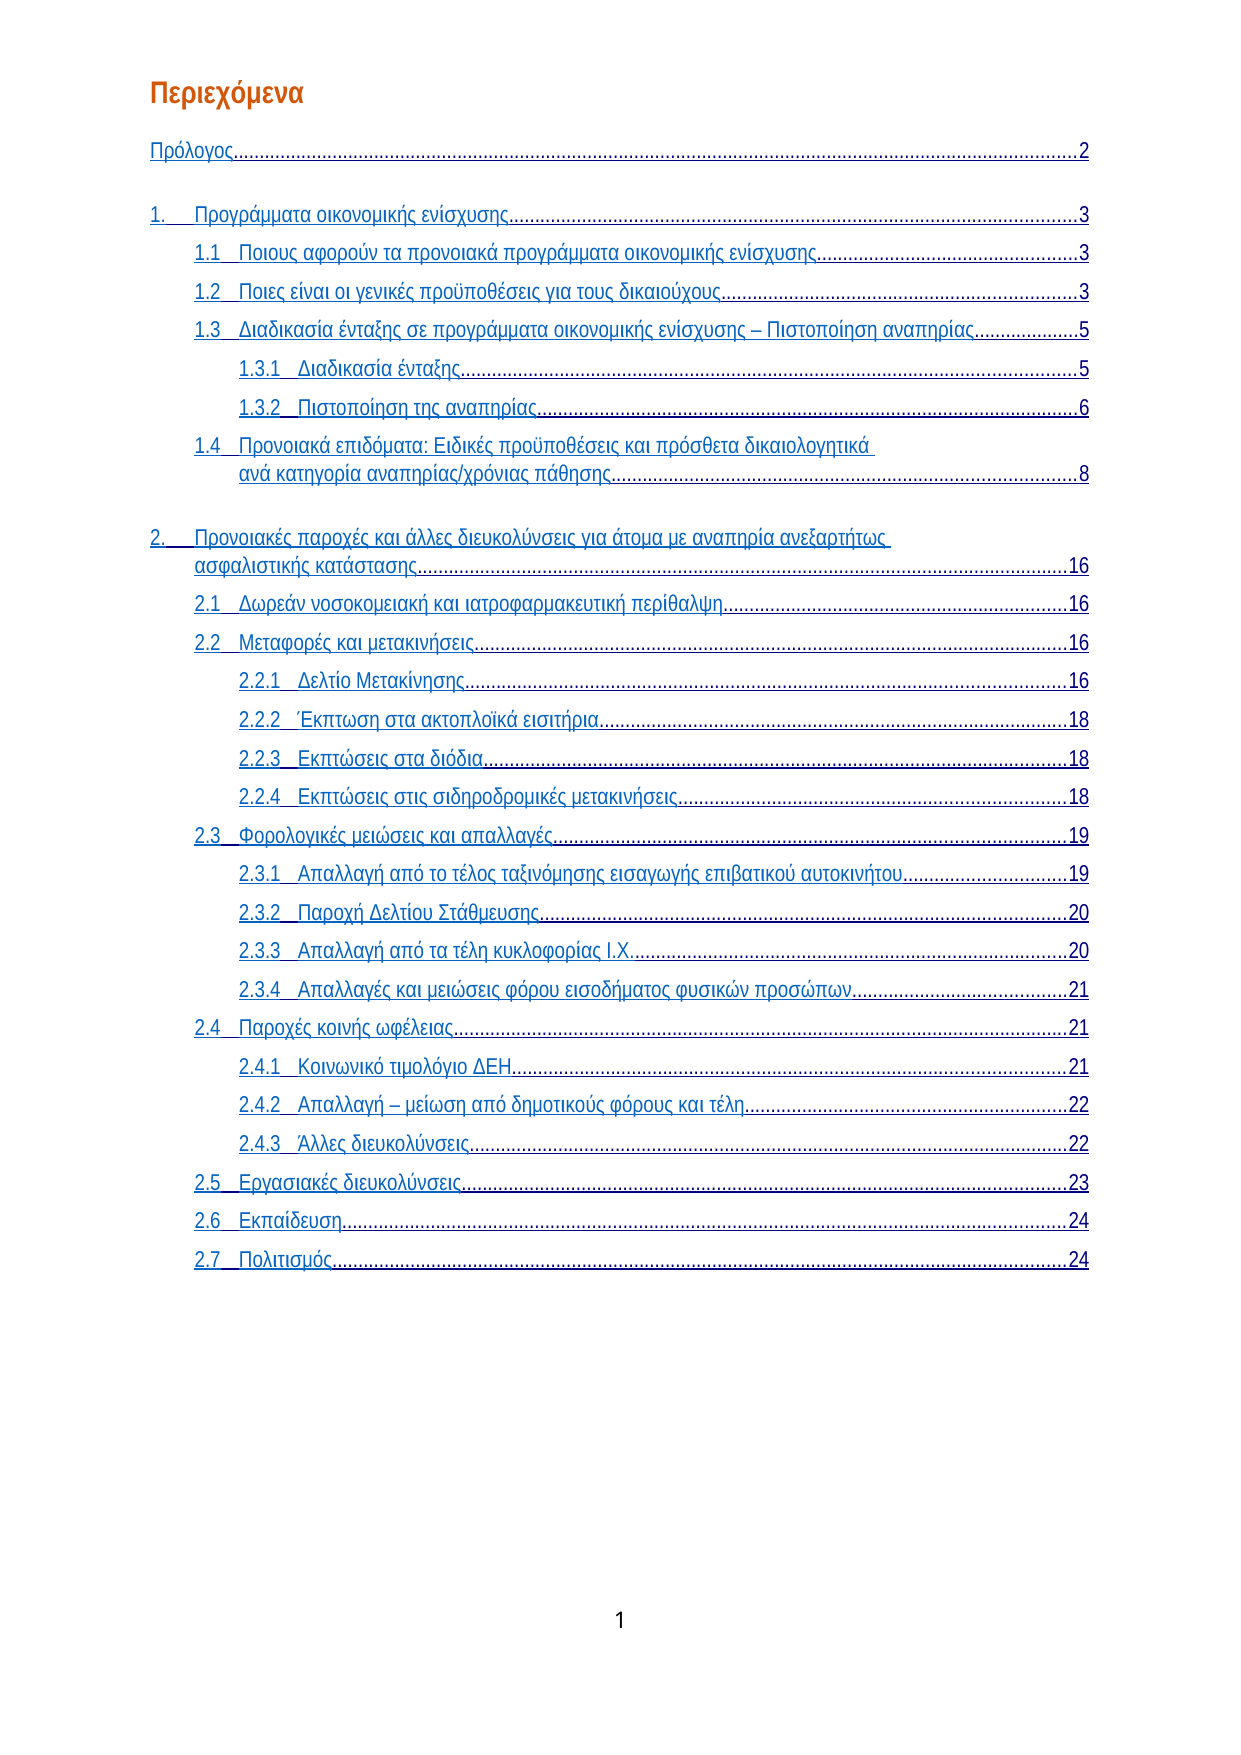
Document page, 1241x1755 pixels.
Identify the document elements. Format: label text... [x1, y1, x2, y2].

text 1.1 Ποιους αφορούν τα προνοιακά προγράμματα οικονομικής ενίσχυσης 3 [194, 239, 1090, 266]
text 2.3.2 Παροχή Δελτίου Στάθμευσης 20 [239, 899, 1090, 925]
text 2.2.4 Εκπτώσεις στις σιδηροδρομικές μετακινήσεις 18 [239, 783, 1090, 809]
text 1.3 Διαδικασία ένταξης σε προγράμματα οικονομικής ενίσχυσης – Πιστοποίηση αναπηρίας 5 [194, 316, 1090, 343]
text 2.3.1 Απαλλαγή από το τέλος ταξινόμησης εισαγωγής επιβατικού αυτοκινήτου 19 [239, 860, 1090, 886]
text 2.4.3 Άλλες διευκολύνσεις 22 [239, 1130, 1090, 1156]
text 2.3.4 Απαλλαγές και μειώσεις φόρου εισοδήματος φυσικών προσώπων 21 [239, 976, 1090, 1002]
text 1.2 Ποιες είναι οι γενικές προϋποθέσεις για τους δικαιούχους 3 [194, 278, 1090, 304]
text 2.2.3 Εκπτώσεις στα διόδια 18 [239, 744, 1090, 771]
text 1.3.2 Πιστοποίηση της αναπηρίας 6 [239, 393, 1090, 420]
text 2.2 Μεταφορές και μετακινήσεις 16 [194, 629, 1090, 655]
text 1. Προγράμματα οικονομικής ενίσχυσης 3 [150, 201, 1090, 227]
text 2.4.1 Κοινωνικό τιμολόγιο ΔΕΗ 21 [239, 1053, 1090, 1079]
text 1.4 Προνοιακά επιδόματα: Ειδικές προϋποθέσεις και πρόσθετα δικαιολογητικά ανά κατηγορία αναπηρίας/χρόνιας πάθησης 8 [194, 432, 1090, 486]
text 2.2.1 Δελτίο Μετακίνησης 16 [239, 667, 1090, 694]
text 2.6 Εκπαίδευση 24 [194, 1207, 1090, 1233]
text 2.3.3 Απαλλαγή από τα τέλη κυκλοφορίας Ι.Χ. 20 [239, 937, 1090, 963]
text Περιεχόμενα [150, 74, 1090, 110]
text Πρόλογος 2 [150, 137, 1090, 163]
text 1.3.1 Διαδικασία ένταξης 5 [239, 355, 1090, 381]
text 2.1 Δωρεάν νοσοκομειακή και ιατροφαρμακευτική περίθαλψη 16 [194, 590, 1090, 617]
text 2. Προνοιακές παροχές και άλλες διευκολύνσεις για άτομα με αναπηρία ανεξαρτήτως ασφαλιστικής κατάστασης 16 [150, 524, 1090, 578]
text 2.4.2 Απαλλαγή – μείωση από δημοτικούς φόρους και τέλη 22 [239, 1091, 1090, 1118]
text 2.3 Φορολογικές μειώσεις και απαλλαγές 19 [194, 822, 1090, 848]
text 2.7 Πολιτισμός 24 [194, 1246, 1090, 1272]
text 2.5 Εργασιακές διευκολύνσεις 23 [194, 1168, 1090, 1195]
text 2.2.2 Έκπτωση στα ακτοπλοϊκά εισιτήρια 18 [239, 706, 1090, 732]
text 2.4 Παροχές κοινής ωφέλειας 21 [194, 1014, 1090, 1041]
